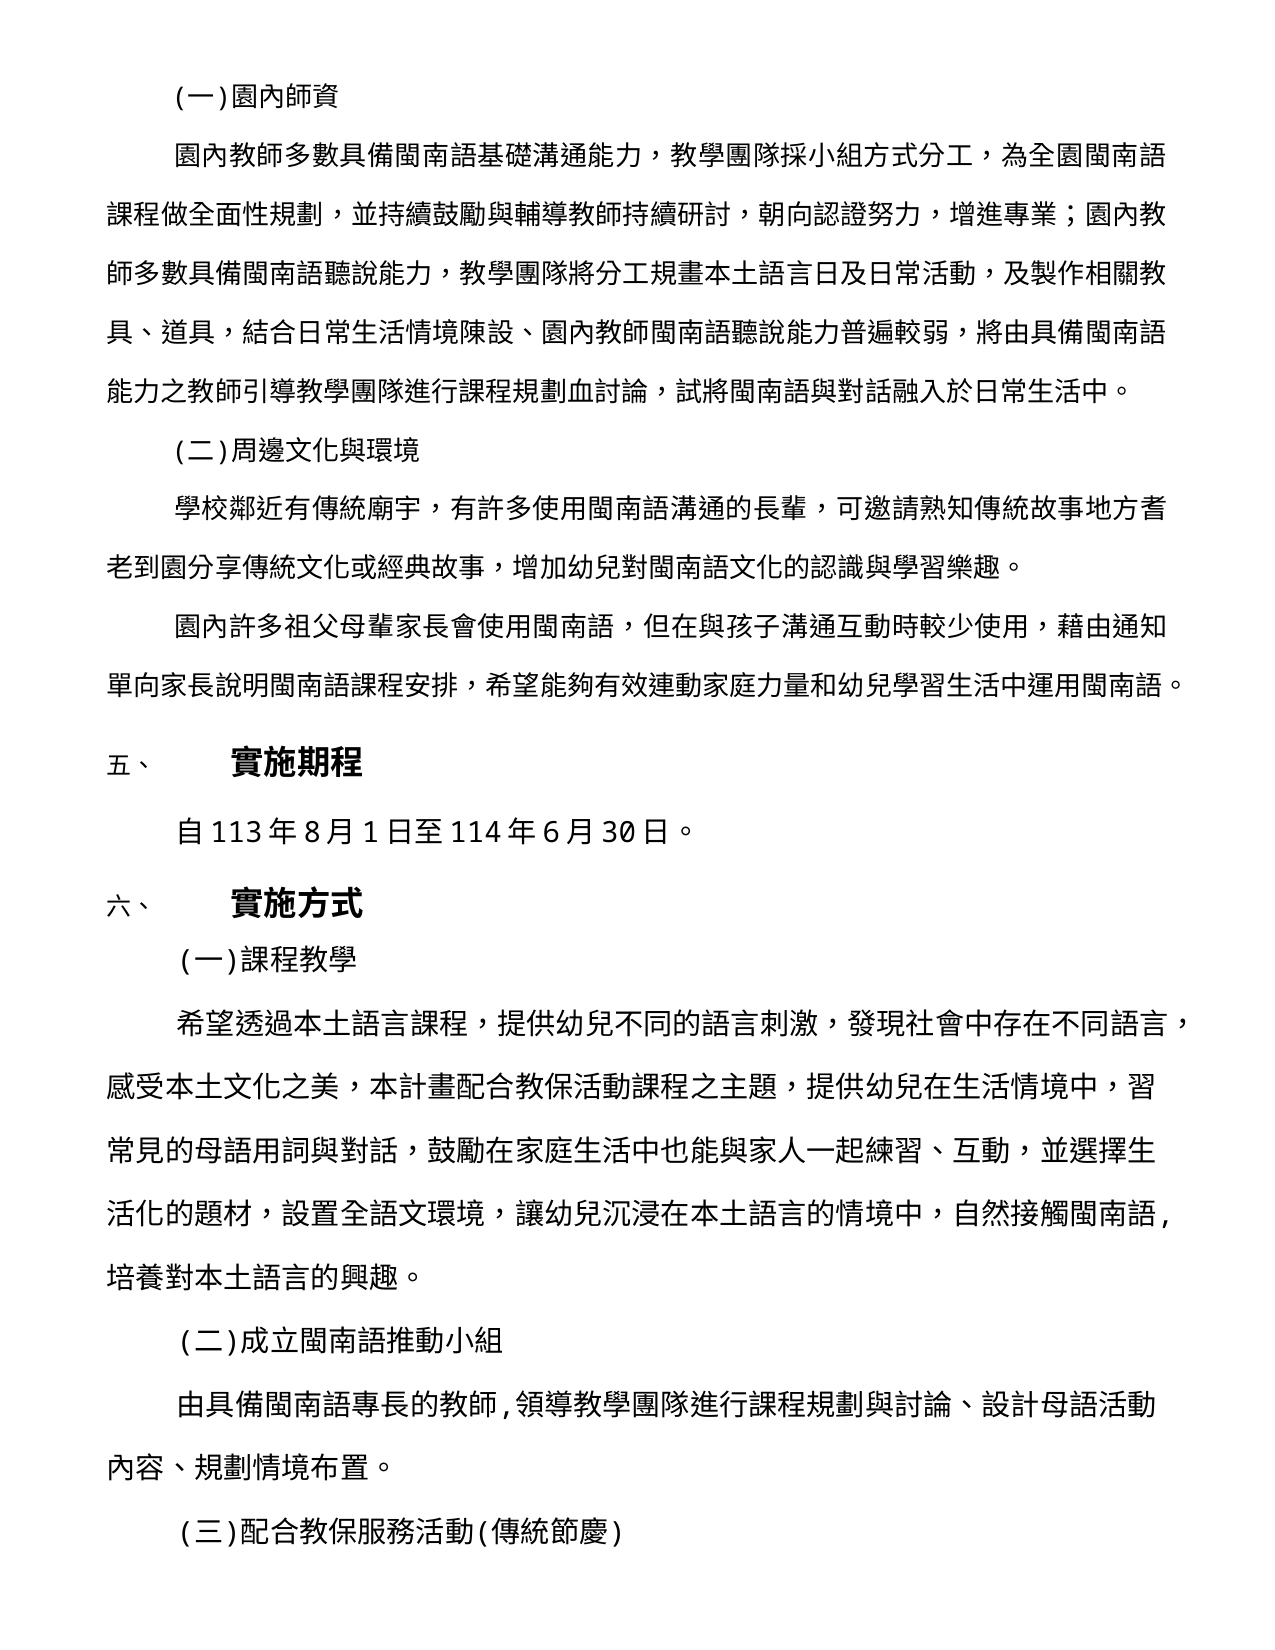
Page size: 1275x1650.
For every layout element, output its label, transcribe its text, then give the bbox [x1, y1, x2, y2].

list 實施期程 [106, 736, 1169, 784]
text 由具備閩南語專長的教師,領導教學團隊進行課程規劃與討論、設計母語活動內容、規劃情境布置。 [106, 1381, 1169, 1487]
text (一)課程教學 [106, 937, 1169, 979]
text 園內許多祖父母輩家長會使用閩南語，但在與孩子溝通互動時較少使用，藉由通知單向家長說明閩南語課程安排，希望能夠有效連動家庭力量和幼兒學習生活中運用閩南語。 [106, 605, 1169, 703]
text (二)成立閩南語推動小組 [106, 1318, 1169, 1360]
text 希望透過本土語言課程，提供幼兒不同的語言刺激，發現社會中存在不同語言，感受本土文化之美，本計畫配合教保活動課程之主題，提供幼兒在生活情境中，習常見的母語用詞與對話，鼓勵在家庭生活中也能與家人一起練習、互動，並選擇生活化的題材，設置全語文環境，讓幼兒沉浸在本土語言的情境中，自然接觸閩南語,培養對本土語言的興趣。 [106, 1001, 1169, 1297]
text 學校鄰近有傳統廟宇，有許多使用閩南語溝通的長輩，可邀請熟知傳統故事地方耆老到園分享傳統文化或經典故事，增加幼兒對閩南語文化的認識與學習樂趣。 [106, 487, 1169, 586]
text (一)園內師資 [106, 75, 1169, 114]
text 園內教師多數具備閩南語基礎溝通能力，教學團隊採小組方式分工，為全園閩南語課程做全面性規劃，並持續鼓勵與輔導教師持續研討，朝向認證努力，增進專業；園內教師多數具備閩南語聽說能力，教學團隊將分工規畫本土語言日及日常活動，及製作相關教具、道具，結合日常生活情境陳設、園內教師閩南語聽說能力普遍較弱，將由具備閩南語能力之教師引導教學團隊進行課程規劃血討論，試將閩南語與對話融入於日常生活中。 [106, 134, 1169, 409]
text 自113年8月1日至114年6月30日。 [106, 809, 1169, 851]
list 實施方式 [106, 876, 1169, 924]
text (三)配合教保服務活動(傳統節慶) [106, 1508, 1169, 1551]
text (二)周邊文化與環境 [106, 428, 1169, 468]
